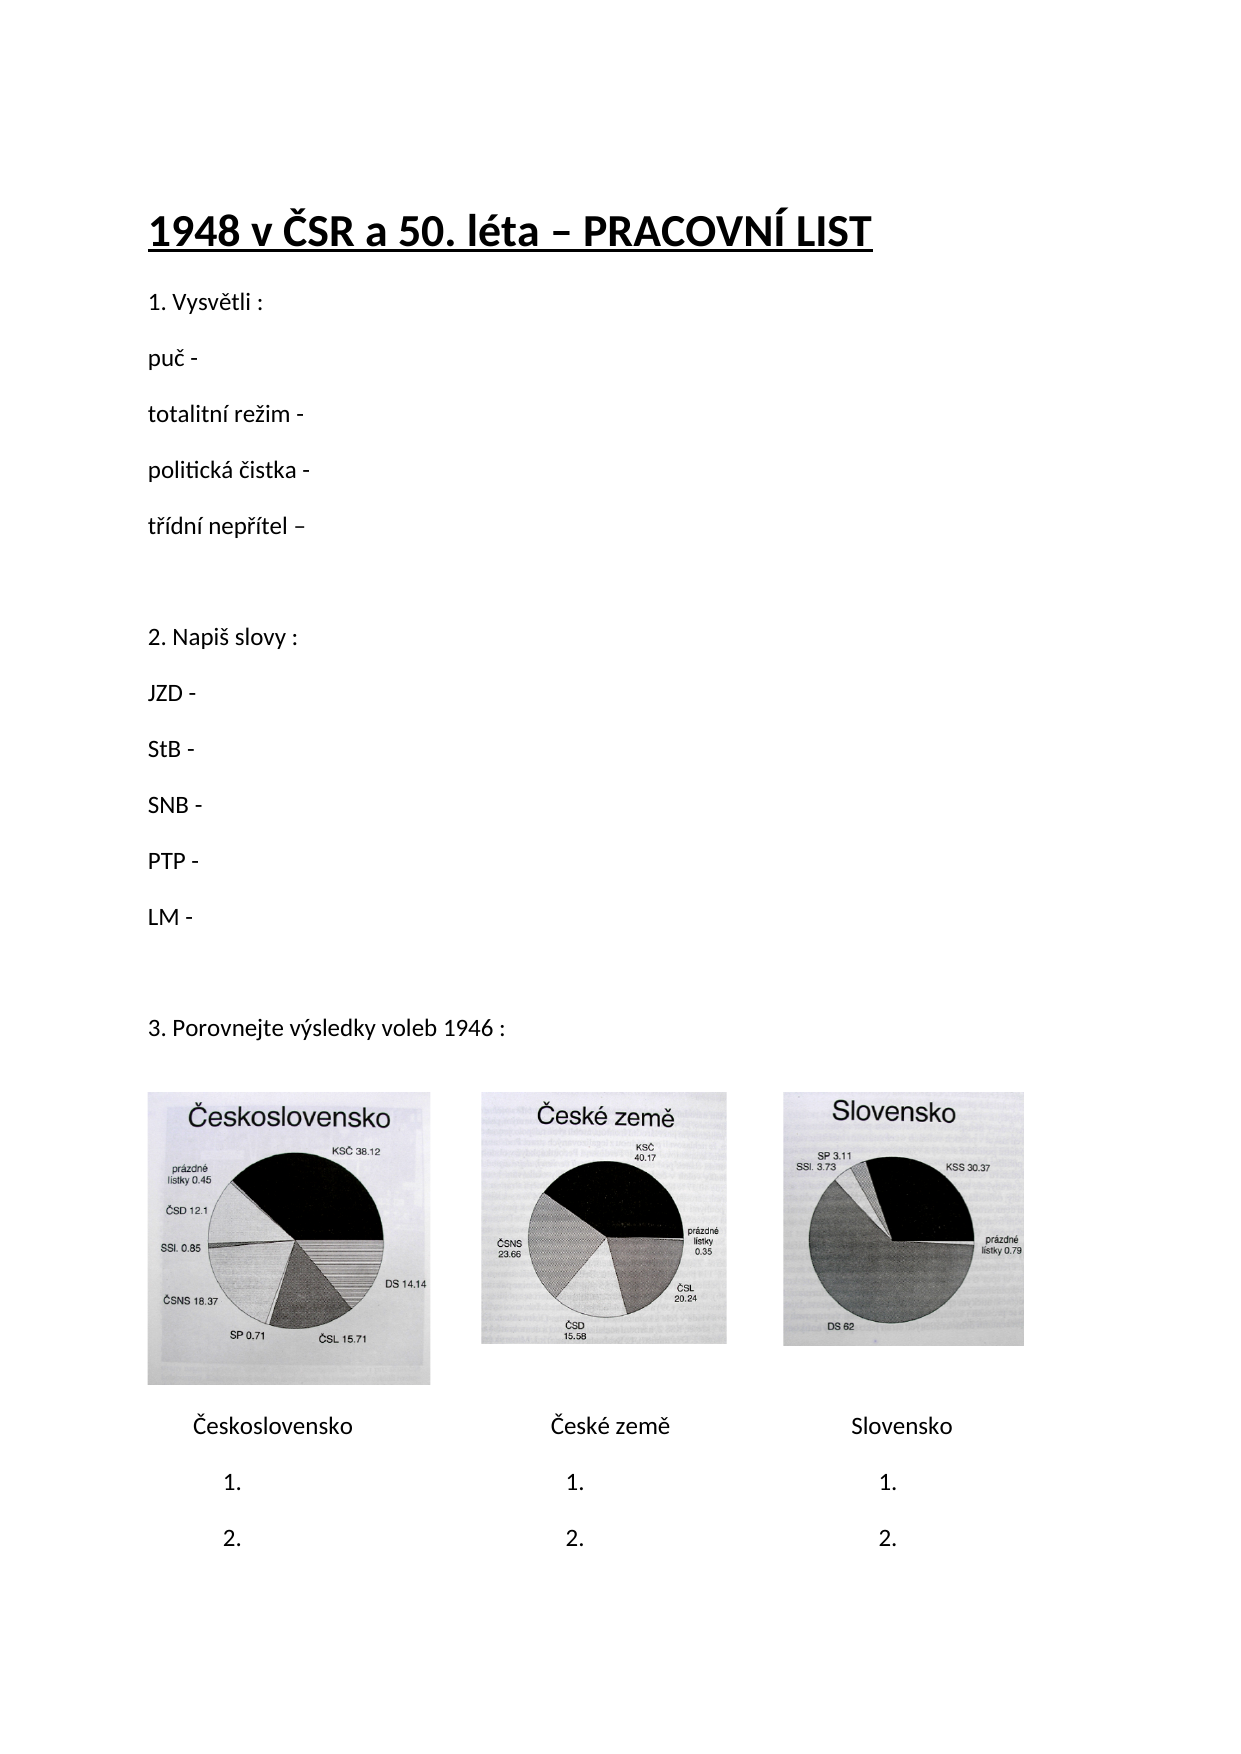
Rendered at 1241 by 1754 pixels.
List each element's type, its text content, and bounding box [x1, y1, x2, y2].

text PTP - [148, 845, 1093, 875]
text LM - [148, 901, 1093, 931]
text totalitní režim - [148, 398, 1093, 429]
list 1. 1. [223, 1466, 1093, 1496]
text JZD - [148, 677, 1093, 708]
list 2. 2. [223, 1522, 1093, 1552]
text Československo České země Slovensko [148, 1410, 1093, 1441]
text 1948 v ČSR a 50. léta – PRACOVNÍ LIST [148, 201, 1093, 257]
text SNB - [148, 789, 1093, 819]
text puč - [148, 342, 1093, 373]
text 1. Vysvětli : [148, 287, 1093, 317]
text 3. Porovnejte výsledky voleb 1946 : [148, 1012, 1093, 1043]
text StB - [148, 733, 1093, 764]
text 2. Napiš slovy : [148, 622, 1093, 652]
text politická čistka - [148, 454, 1093, 484]
text třídní nepřítel – [148, 510, 1093, 540]
